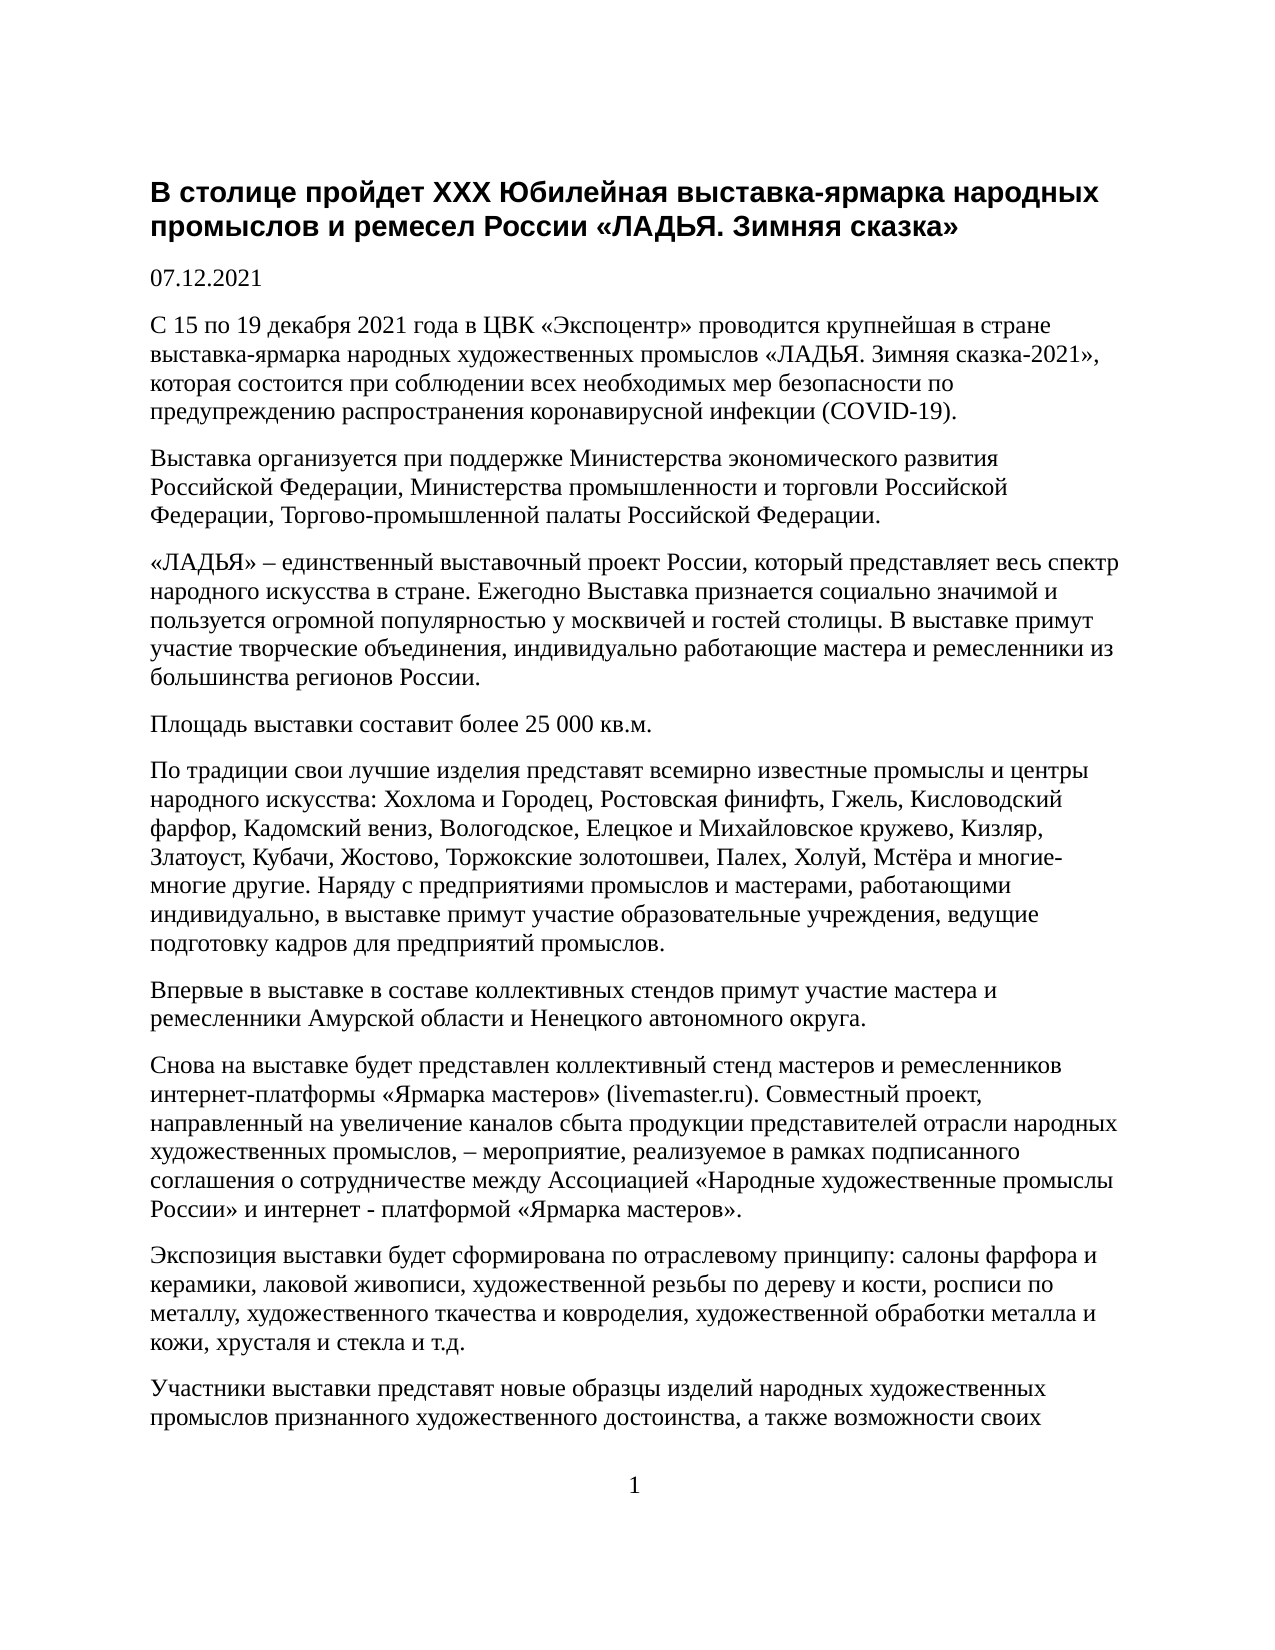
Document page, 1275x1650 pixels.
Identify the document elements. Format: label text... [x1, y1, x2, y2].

text По традиции свои лучшие изделия представят всемирно известные промыслы и центры народного искусства: Хохлома и Городец, Ростовская финифть, Гжель, Кисловодский фарфор, Кадомский вениз, Вологодское, Елецкое и Михайловское кружево, Кизляр, Златоуст, Кубачи, Жостово, Торжокские золотошвеи, Палех, Холуй, Мстёра и многие-многие другие. Наряду с предприятиями промыслов и мастерами, работающими индивидуально, в выставке примут участие образовательные учреждения, ведущие подготовку кадров для предприятий промыслов. [150, 756, 1125, 957]
text 07.12.2021 [150, 263, 1125, 292]
text Впервые в выставке в составе коллективных стендов примут участие мастера и ремесленники Амурской области и Ненецкого автономного округа. [150, 975, 1125, 1032]
text Экспозиция выставки будет сформирована по отраслевому принципу: салоны фарфора и керамики, лаковой живописи, художественной резьбы по дереву и кости, росписи по металлу, художественного ткачества и ковроделия, художественной обработки металла и кожи, хрусталя и стекла и т.д. [150, 1241, 1125, 1356]
subtitle В столице пройдет XXX Юбилейная выставка-ярмарка народных промыслов и ремесел России «ЛАДЬЯ. Зимняя сказка» [150, 175, 1125, 242]
text Участники выставки представят новые образцы изделий народных художественных промыслов признанного художественного достоинства, а также возможности своих [150, 1373, 1125, 1431]
text «ЛАДЬЯ» – единственный выставочный проект России, который представляет весь спектр народного искусства в стране. Ежегодно Выставка признается социально значимой и пользуется огромной популярностью у москвичей и гостей столицы. В выставке примут участие творческие объединения, индивидуально работающие мастера и ремесленники из большинства регионов России. [150, 547, 1125, 691]
text Выставка организуется при поддержке Министерства экономического развития Российской Федерации, Министерства промышленности и торговли Российской Федерации, Торгово-промышленной палаты Российской Федерации. [150, 443, 1125, 529]
text Снова на выставке будет представлен коллективный стенд мастеров и ремесленников интернет-платформы «Ярмарка мастеров» (livemaster.ru). Совместный проект, направленный на увеличение каналов сбыта продукции представителей отрасли народных художественных промыслов, – мероприятие, реализуемое в рамках подписанного соглашения о сотрудничестве между Ассоциацией «Народные художественные промыслы России» и интернет - платформой «Ярмарка мастеров». [150, 1050, 1125, 1223]
text Площадь выставки составит более 25 000 кв.м. [150, 709, 1125, 738]
text С 15 по 19 декабря 2021 года в ЦВК «Экспоцентр» проводится крупнейшая в стране выставка-ярмарка народных художественных промыслов «ЛАДЬЯ. Зимняя сказка-2021», которая состоится при соблюдении всех необходимых мер безопасности по предупреждению распространения коронавирусной инфекции (COVID-19). [150, 310, 1125, 425]
